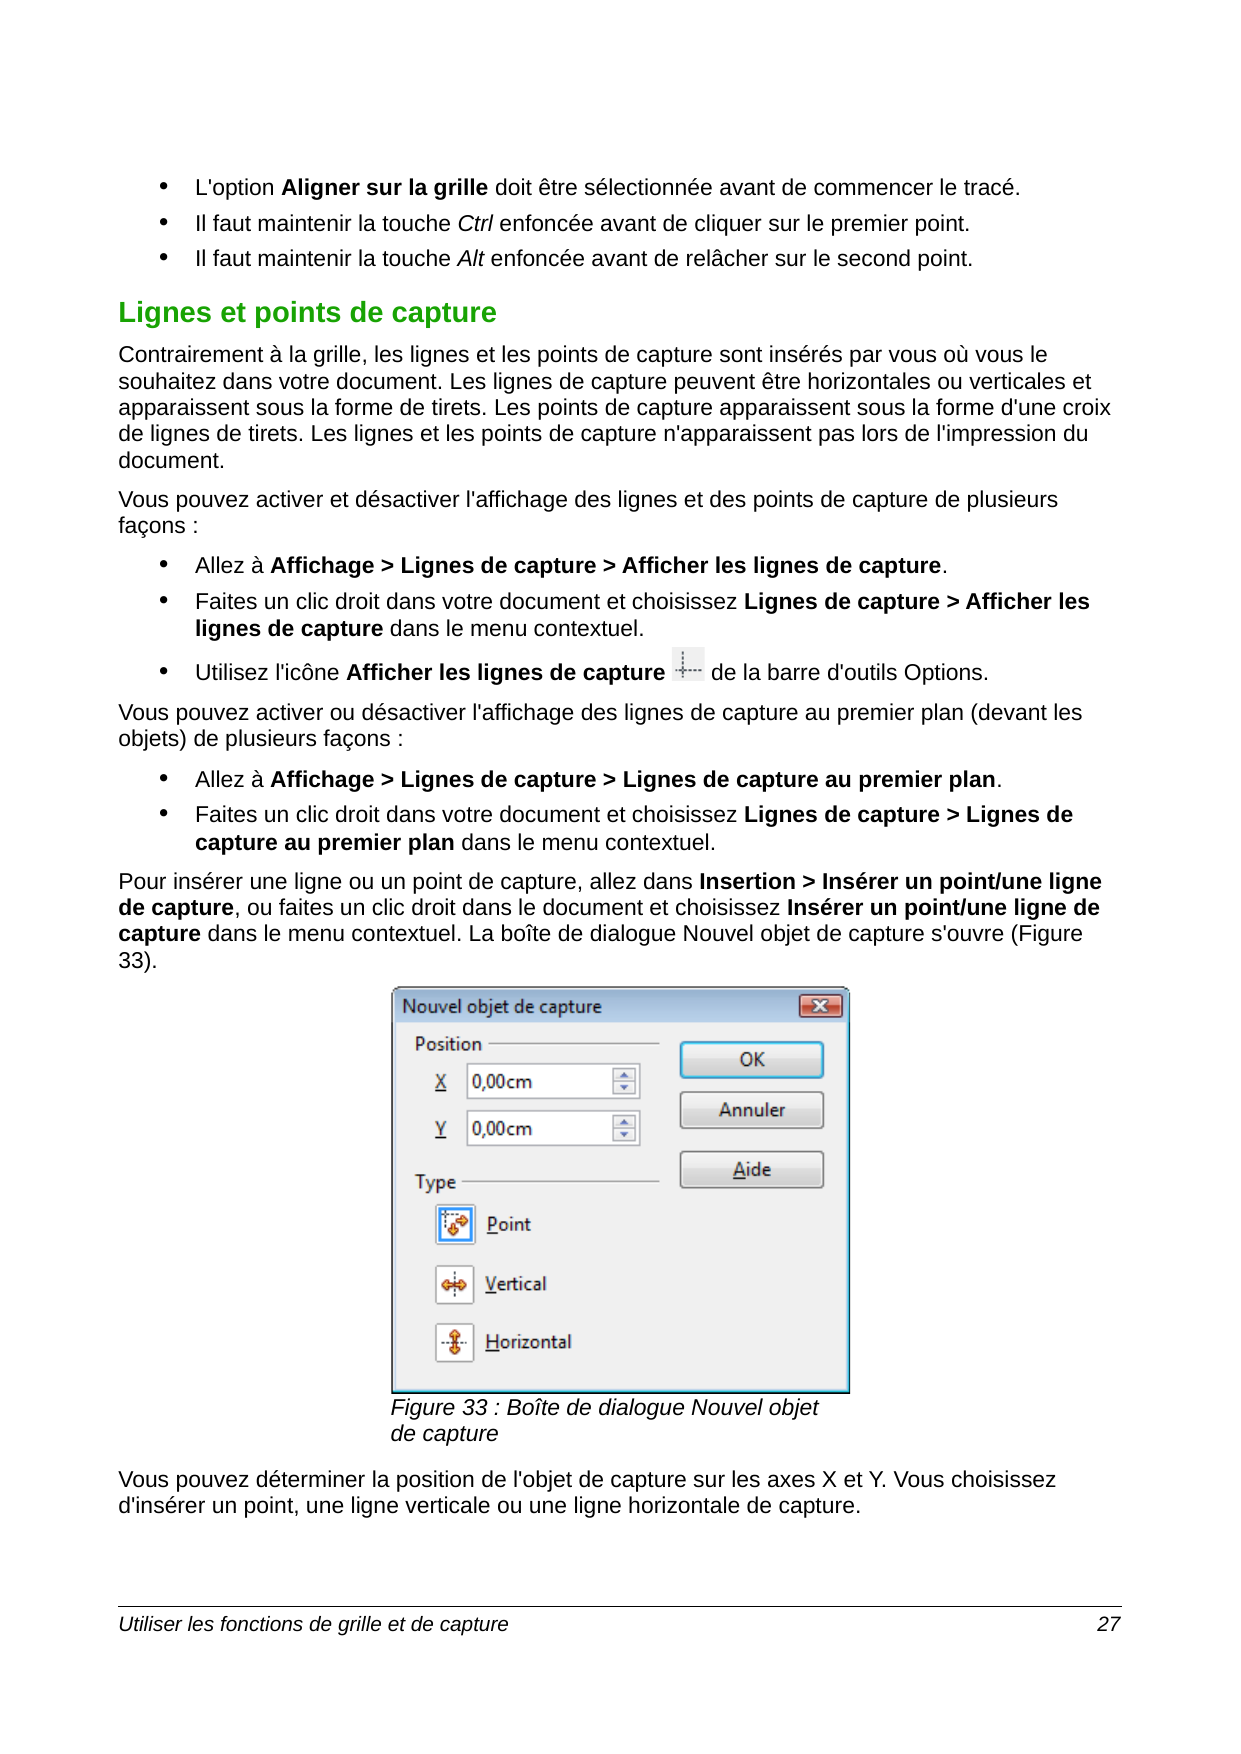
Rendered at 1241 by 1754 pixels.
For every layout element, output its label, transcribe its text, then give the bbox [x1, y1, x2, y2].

list Il faut maintenir la touche Alt enfoncée avant de relâcher sur le second point. [156, 243, 1122, 272]
list Faites un clic droit dans votre document et choisissez Lignes de capture > Afficher les lignes de capture dans le menu contextuel. [156, 586, 1122, 642]
list Il faut maintenir la touche Ctrl enfoncée avant de cliquer sur le premier point. [156, 208, 1122, 237]
list Utilisez l'icône Afficher les lignes de capture de la barre d'outils Options. [156, 648, 1122, 687]
text Pour insérer une ligne ou un point de capture, allez dans Insertion > Insérer un point/une ligne de capture, ou faites un clic droit dans le document et choisissez Insérer un point/une ligne de capture dans le menu contextuel. La boîte de dialogue Nouvel objet de capture s'ouvre (Figure 33). [118, 868, 1122, 973]
list Allez à Affichage > Lignes de capture > Afficher les lignes de capture. [156, 551, 1122, 580]
list Faites un clic droit dans votre document et choisissez Lignes de capture > Lignes de capture au premier plan dans le menu contextuel. [156, 800, 1122, 855]
text Figure 33 : Boîte de dialogue Nouvel objet de capture [390, 1394, 850, 1446]
picture [390, 985, 851, 1394]
subtitle Lignes et points de capture [118, 295, 1122, 329]
list L'option Aligner sur la grille doit être sélectionnée avant de commencer le tracé. [156, 172, 1122, 201]
picture [671, 647, 705, 681]
text Vous pouvez activer et désactiver l'affichage des lignes et des points de capture de plusieurs façons : [118, 486, 1122, 538]
text Contrairement à la grille, les lignes et les points de capture sont insérés par vous où vous le souhaitez dans votre document. Les lignes de capture peuvent être horizontales ou verticales et apparaissent sous la forme de tirets. Les points de capture apparaissent sous la forme d'une croix de lignes de tirets. Les lignes et les points de capture n'apparaissent pas lors de l'impression du document. [118, 341, 1122, 473]
text Vous pouvez activer ou désactiver l'affichage des lignes de capture au premier plan (devant les objets) de plusieurs façons : [118, 699, 1122, 752]
text Vous pouvez déterminer la position de l'objet de capture sur les axes X et Y. Vous choisissez d'insérer un point, une ligne verticale ou une ligne horizontale de capture. [118, 1466, 1122, 1519]
list Allez à Affichage > Lignes de capture > Lignes de capture au premier plan. [156, 764, 1122, 793]
